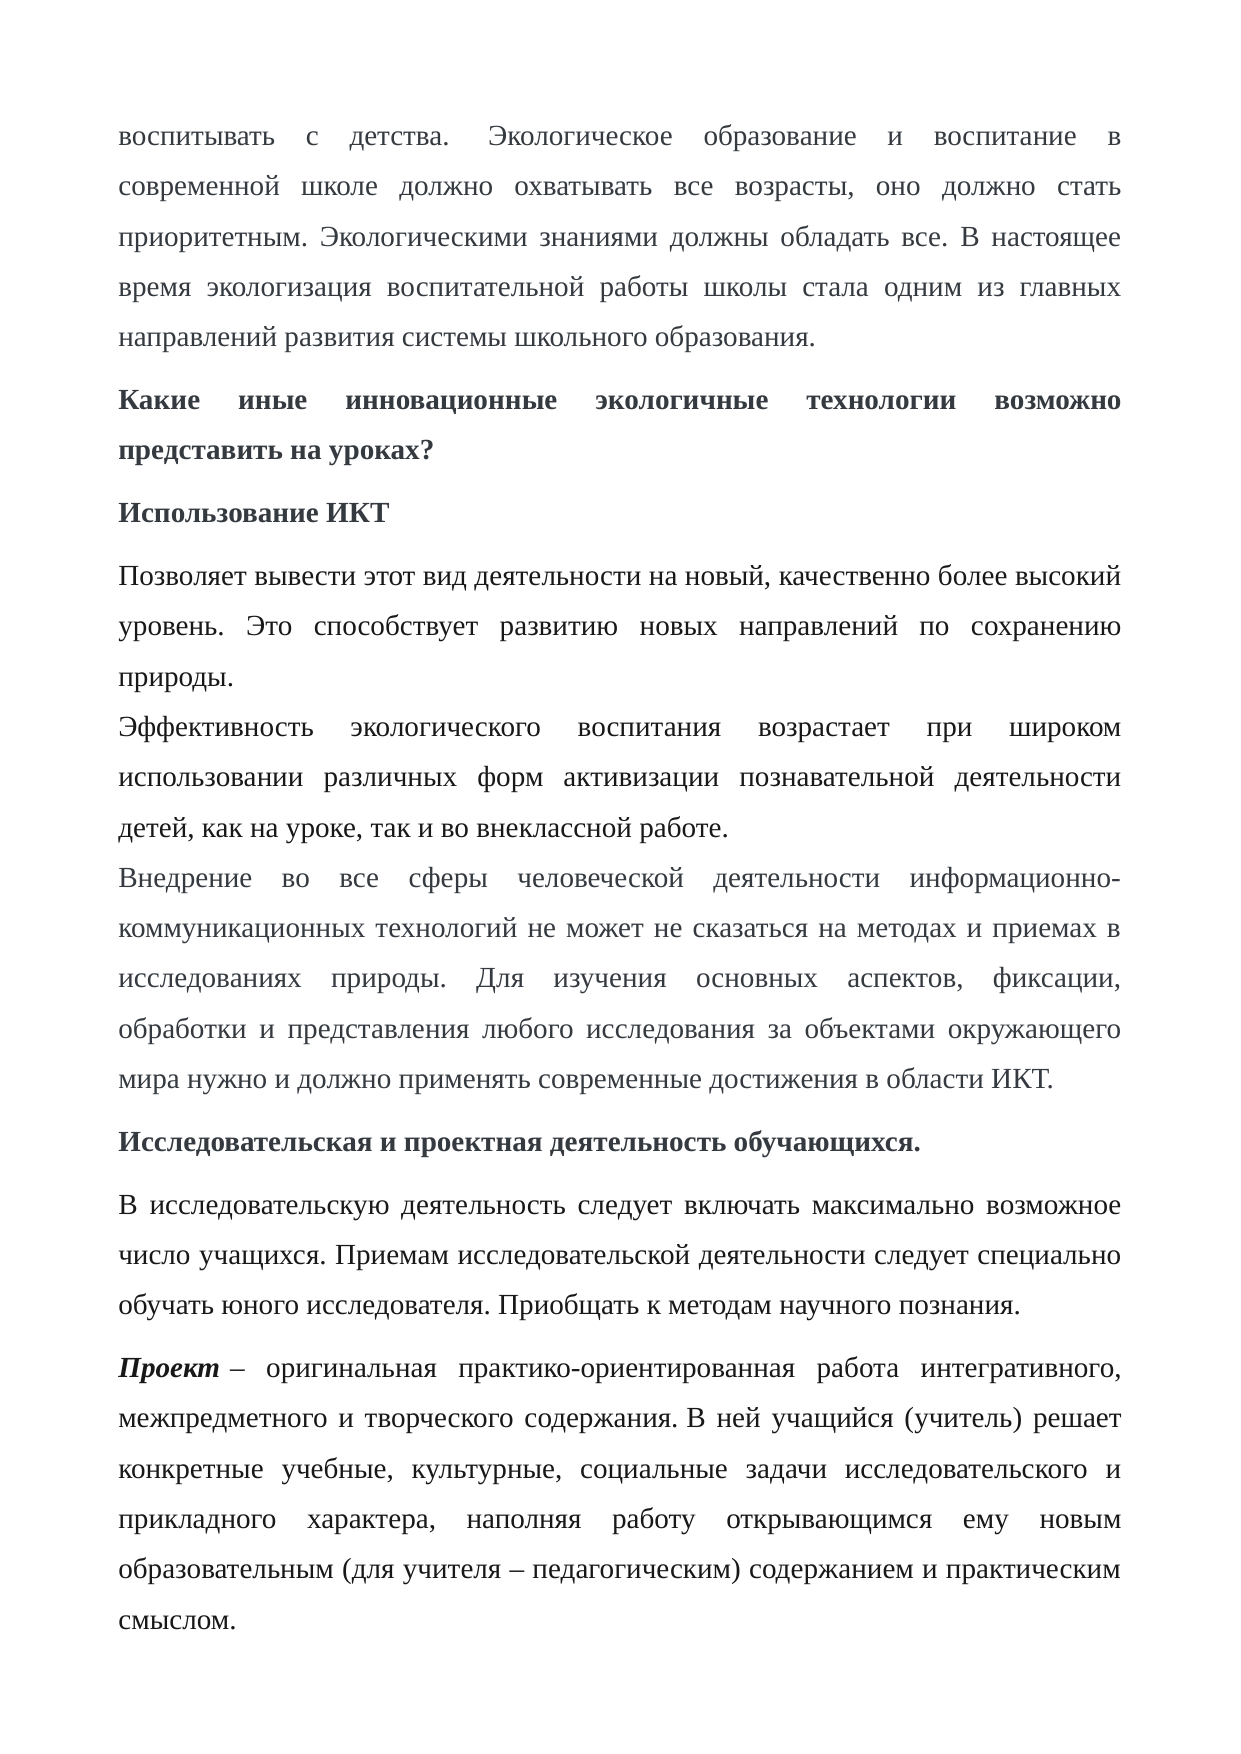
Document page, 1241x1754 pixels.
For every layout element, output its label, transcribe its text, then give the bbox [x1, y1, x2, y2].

text Проект – оригинальная практико-ориентированная работа интегративного, межпредметного и творческого содержания. В ней учащийся (учитель) решает конкретные учебные, культурные, социальные задачи исследовательского и прикладного характера, наполняя работу открывающимся ему новым образовательным (для учителя – педагогическим) содержанием и практическим смыслом. [118, 1350, 1122, 1635]
text В исследовательскую деятельность следует включать максимально возможное число учащихся. Приемам исследовательской деятельности следует специально обучать юного исследователя. Приобщать к методам научного познания. [118, 1187, 1122, 1321]
text Использование ИКТ [118, 495, 1122, 529]
text Исследовательская и проектная деятельность обучающихся. [118, 1124, 1122, 1158]
text Какие иные инновационные экологичные технологии возможно представить на уроках? [118, 382, 1122, 466]
text воспитывать с детства. Экологическое образование и воспитание в современной школе должно охватывать все возрасты, оно должно стать приоритетным. Экологическими знаниями должны обладать все. В настоящее время экологизация воспитательной работы школы стала одним из главных направлений развития системы школьного образования. [118, 118, 1122, 353]
text Внедрение во все сферы человеческой деятельности информационно-коммуникационных технологий не может не сказаться на методах и приемах в исследованиях природы. Для изучения основных аспектов, фиксации, обработки и представления любого исследования за объектами окружающего мира нужно и должно применять современные достижения в области ИКТ. [118, 860, 1122, 1095]
text Позволяет вывести этот вид деятельности на новый, качественно более высокий уровень. Это способствует развитию новых направлений по сохранению природы. [118, 558, 1122, 692]
text Эффективность экологического воспитания возрастает при широком использовании различных форм активизации познавательной деятельности детей, как на уроке, так и во внеклассной работе. [118, 709, 1122, 843]
